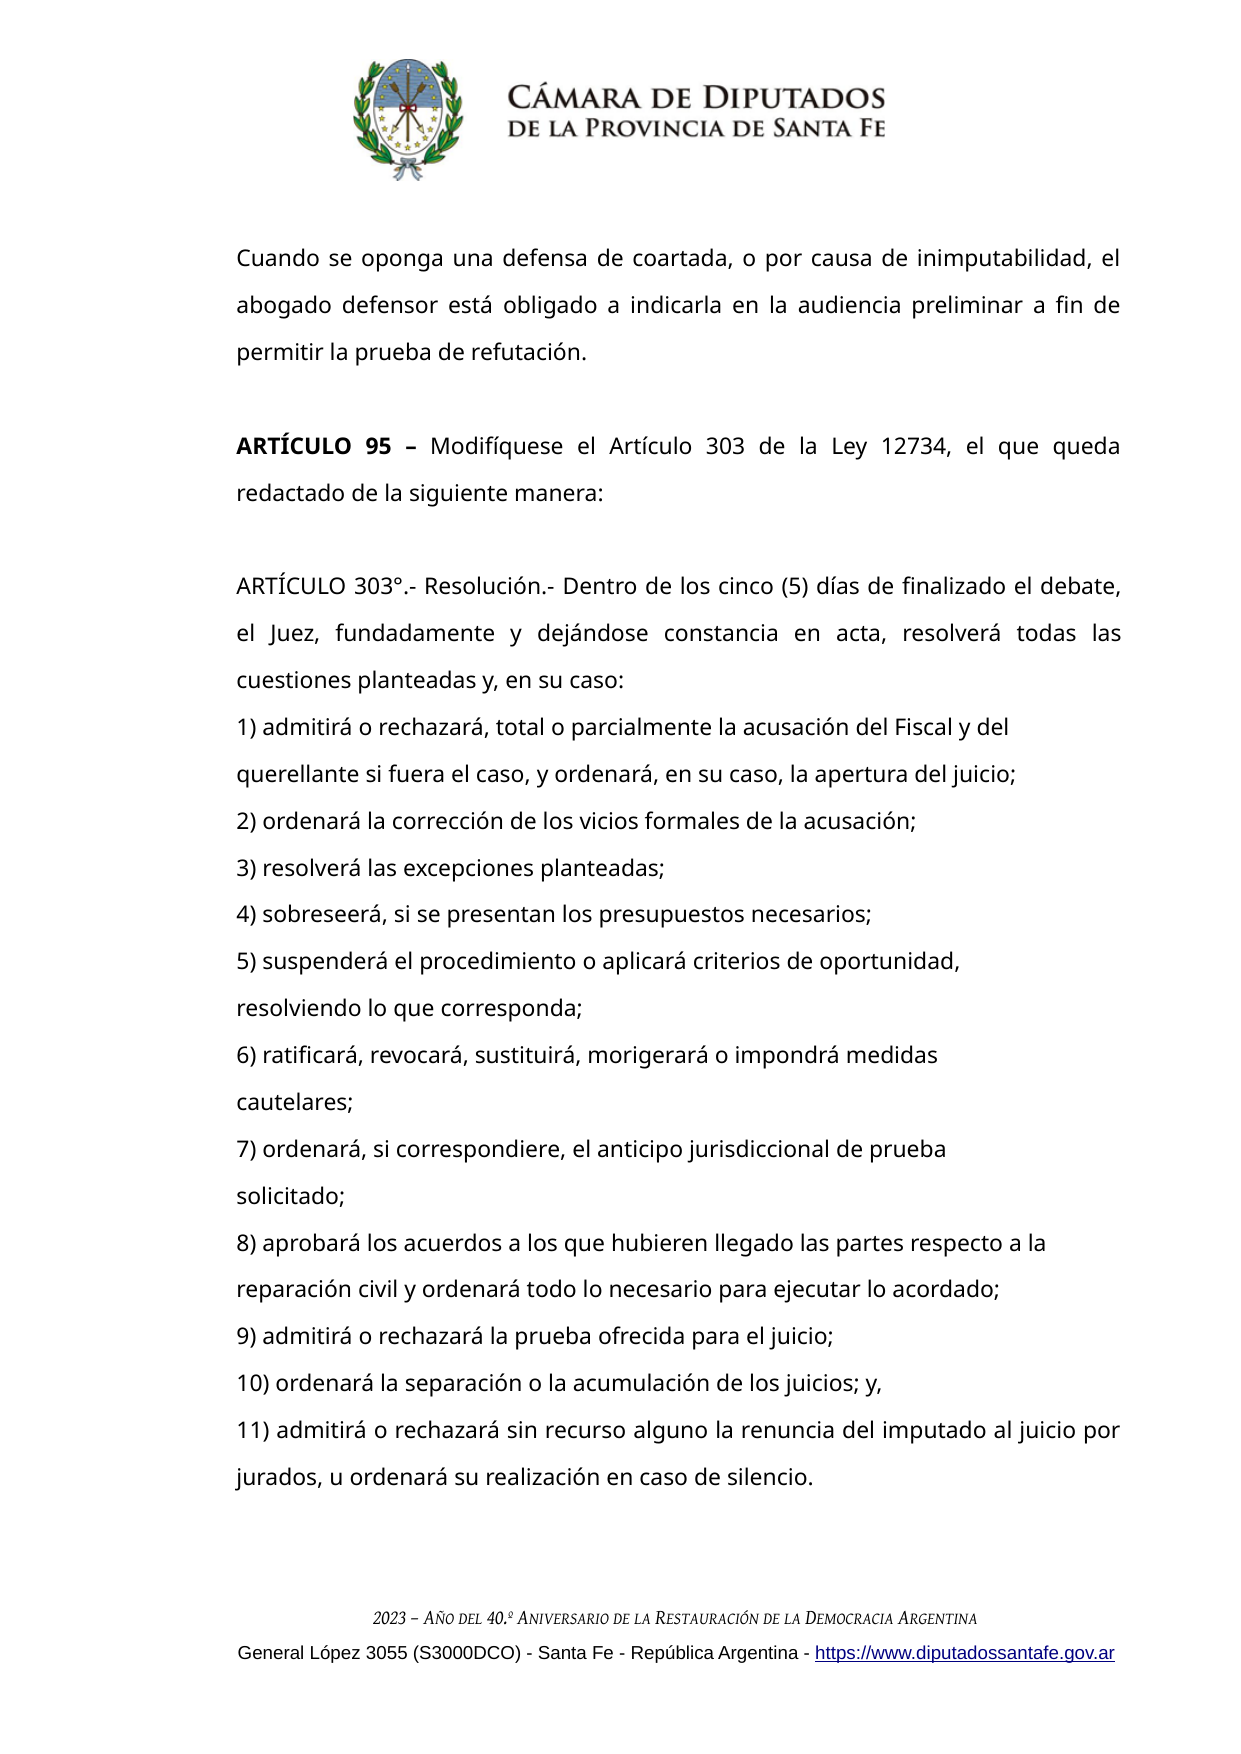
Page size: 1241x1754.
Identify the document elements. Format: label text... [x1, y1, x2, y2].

text reparación civil y ordenará todo lo necesario para ejecutar lo acordado; [236, 1273, 1122, 1305]
text cautelares; [236, 1086, 1122, 1117]
text 1) admitirá o rechazará, total o parcialmente la acusación del Fiscal y del [236, 711, 1122, 742]
text 8) aprobará los acuerdos a los que hubieren llegado las partes respecto a la [236, 1227, 1122, 1258]
text 6) ratificará, revocará, sustituirá, morigerará o impondrá medidas [236, 1039, 1122, 1070]
text 5) suspenderá el procedimiento o aplicará criterios de oportunidad, [236, 945, 1122, 977]
text 3) resolverá las excepciones planteadas; [236, 852, 1122, 883]
text 2) ordenará la corrección de los vicios formales de la acusación; [236, 805, 1122, 836]
text solicitado; [236, 1180, 1122, 1211]
text querellante si fuera el caso, y ordenará, en su caso, la apertura del juicio; [236, 758, 1122, 789]
text resolviendo lo que corresponda; [236, 992, 1122, 1023]
text 9) admitirá o rechazará la prueba ofrecida para el juicio; [236, 1320, 1122, 1352]
text Cuando se oponga una defensa de coartada, o por causa de inimputabilidad, el abogado defensor está obligado a indicarla en la audiencia preliminar a fin de permitir la prueba de refutación. [236, 242, 1122, 367]
text 11) admitirá o rechazará sin recurso alguno la renuncia del imputado al juicio por jurados, u ordenará su realización en caso de silencio. [236, 1414, 1122, 1492]
text 7) ordenará, si correspondiere, el anticipo jurisdiccional de prueba [236, 1133, 1122, 1164]
text 10) ordenará la separación o la acumulación de los juicios; y, [236, 1367, 1122, 1398]
text 4) sobreseerá, si se presentan los presupuestos necesarios; [236, 898, 1122, 930]
text ARTÍCULO 95 – Modifíquese el Artículo 303 de la Ley 12734, el que queda redactado de la siguiente manera: [236, 430, 1122, 508]
text ARTÍCULO 303°.- Resolución.- Dentro de los cinco (5) días de finalizado el debate, el Juez, fundadamente y dejándose constancia en acta, resolverá todas las cuestiones planteadas y, en su caso: [236, 570, 1122, 695]
